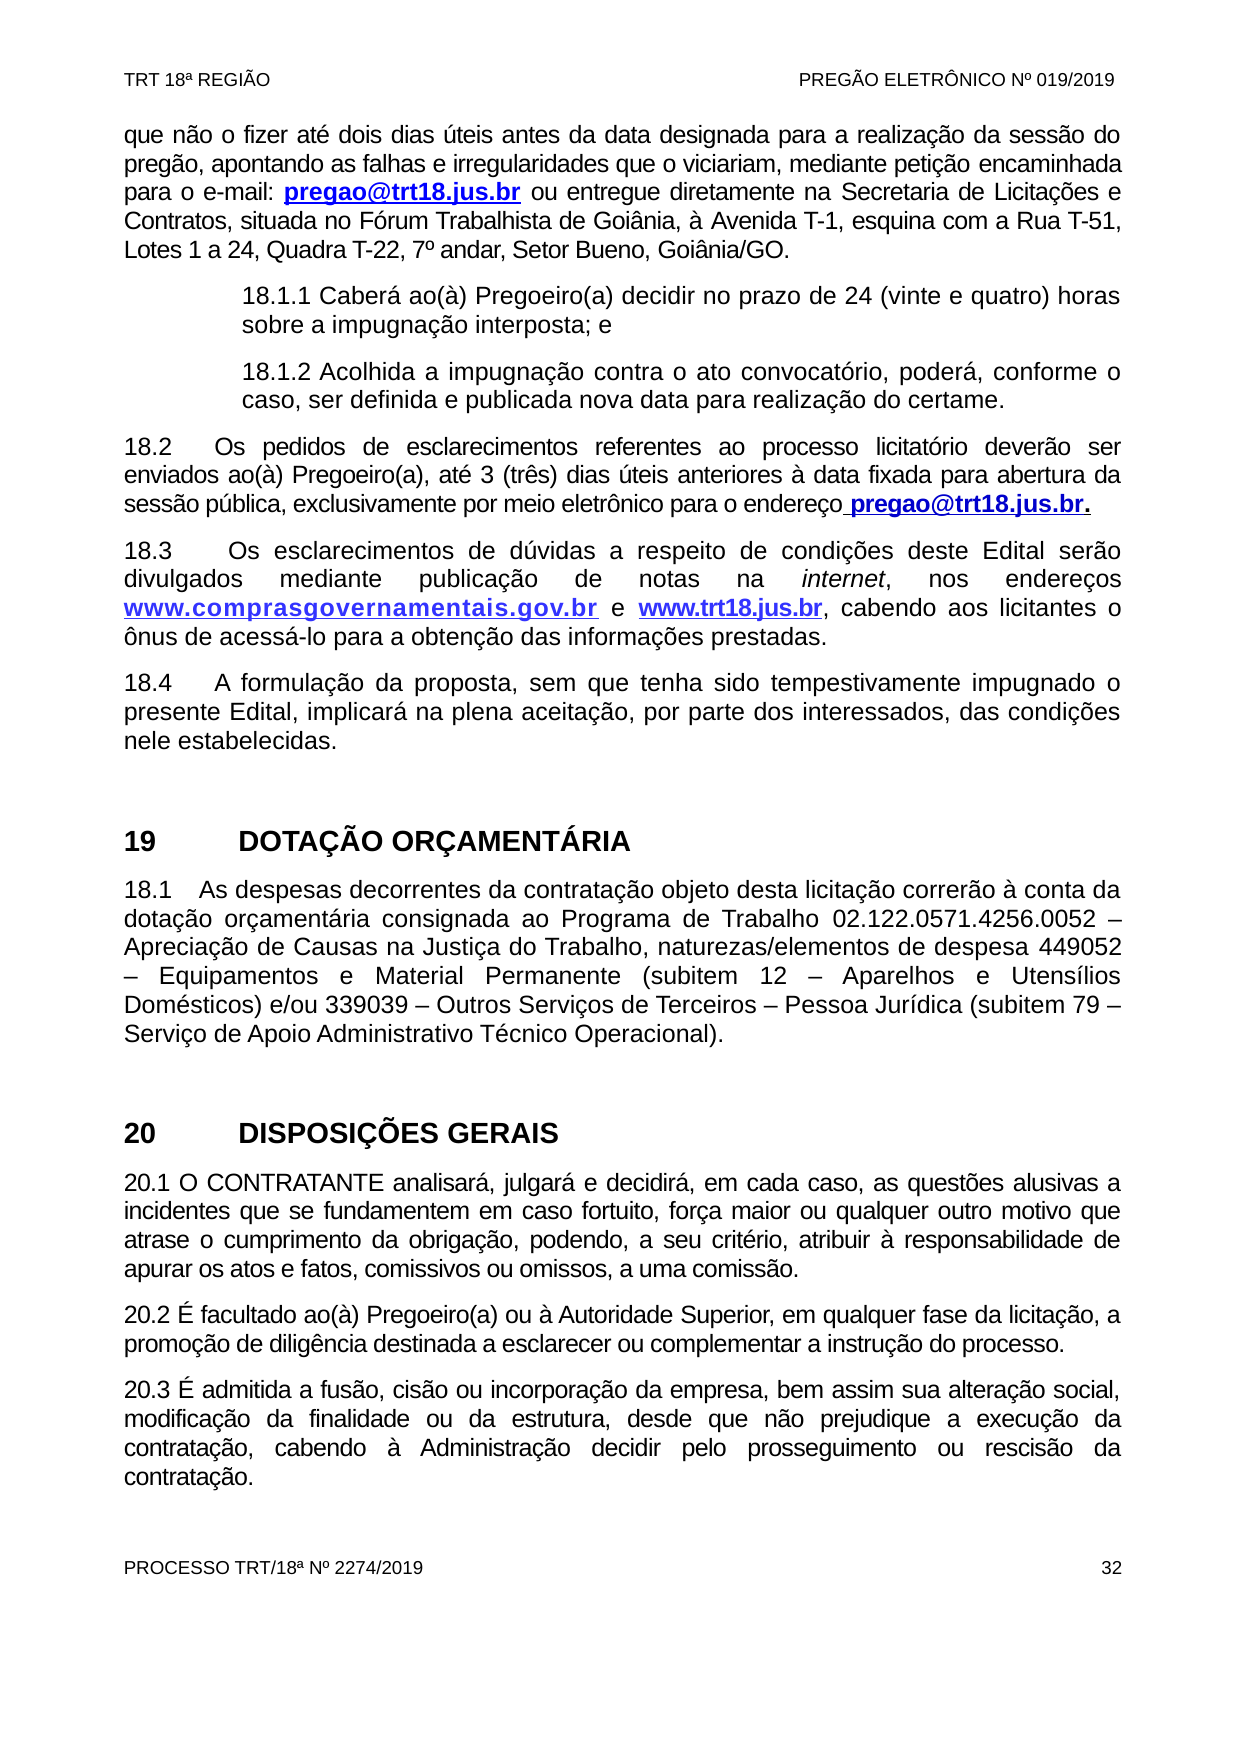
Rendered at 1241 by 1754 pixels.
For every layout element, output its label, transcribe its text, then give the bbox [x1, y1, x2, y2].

text 18.1 As despesas decorrentes da contratação objeto desta licitação correrão à conta da dotação orçamentária consignada ao Programa de Trabalho 02.122.0571.4256.0052 – Apreciação de Causas na Justiça do Trabalho, naturezas/elementos de despesa 449052 – Equipamentos e Material Permanente (subitem 12 – Aparelhos e Utensílios Domésticos) e/ou 339039 – Outros Serviços de Terceiros – Pessoa Jurídica (subitem 79 – Serviço de Apoio Administrativo Técnico Operacional). [123, 875, 1122, 1047]
text 18.3 Os esclarecimentos de dúvidas a respeito de condições deste Edital serão divulgados mediante publicação de notas na internet, nos endereços www.comprasgovernamentais.gov.br e www.trt18.jus.br, cabendo aos licitantes o ônus de acessá-lo para a obtenção das informações prestadas. [123, 536, 1122, 651]
text 18.1.1 Caberá ao(à) Pregoeiro(a) decidir no prazo de 24 (vinte e quatro) horas sobre a impugnação interposta; e [242, 281, 1122, 339]
text 20 DISPOSIÇÕES GERAIS [123, 1116, 1122, 1150]
text 20.1 O CONTRATANTE analisará, julgará e decidirá, em cada caso, as questões alusivas a incidentes que se fundamentem em caso fortuito, força maior ou qualquer outro motivo que atrase o cumprimento da obrigação, podendo, a seu critério, atribuir à responsabilidade de apurar os atos e fatos, comissivos ou omissos, a uma comissão. [123, 1168, 1122, 1283]
text 18.1.2 Acolhida a impugnação contra o ato convocatório, poderá, conforme o caso, ser definida e publicada nova data para realização do certame. [242, 357, 1122, 414]
text 18.2 Os pedidos de esclarecimentos referentes ao processo licitatório deverão ser enviados ao(à) Pregoeiro(a), até 3 (três) dias úteis anteriores à data fixada para abertura da sessão pública, exclusivamente por meio eletrônico para o endereço pregao@trt18.jus.br. [123, 432, 1122, 518]
text 19 DOTAÇÃO ORÇAMENTÁRIA [123, 824, 1122, 857]
text 20.2 É facultado ao(à) Pregoeiro(a) ou à Autoridade Superior, em qualquer fase da licitação, a promoção de diligência destinada a esclarecer ou complementar a instrução do processo. [123, 1300, 1122, 1358]
text 18.4 A formulação da proposta, sem que tenha sido tempestivamente impugnado o presente Edital, implicará na plena aceitação, por parte dos interessados, das condições nele estabelecidas. [123, 668, 1122, 755]
text que não o fizer até dois dias úteis antes da data designada para a realização da sessão do pregão, apontando as falhas e irregularidades que o viciariam, mediante petição encaminhada para o e-mail: pregao@trt18.jus.br ou entregue diretamente na Secretaria de Licitações e Contratos, situada no Fórum Trabalhista de Goiânia, à Avenida T-1, esquina com a Rua T-51, Lotes 1 a 24, Quadra T-22, 7º andar, Setor Bueno, Goiânia/GO. [123, 120, 1122, 264]
text 20.3 É admitida a fusão, cisão ou incorporação da empresa, bem assim sua alteração social, modificação da finalidade ou da estrutura, desde que não prejudique a execução da contratação, cabendo à Administração decidir pelo prosseguimento ou rescisão da contratação. [123, 1376, 1122, 1491]
